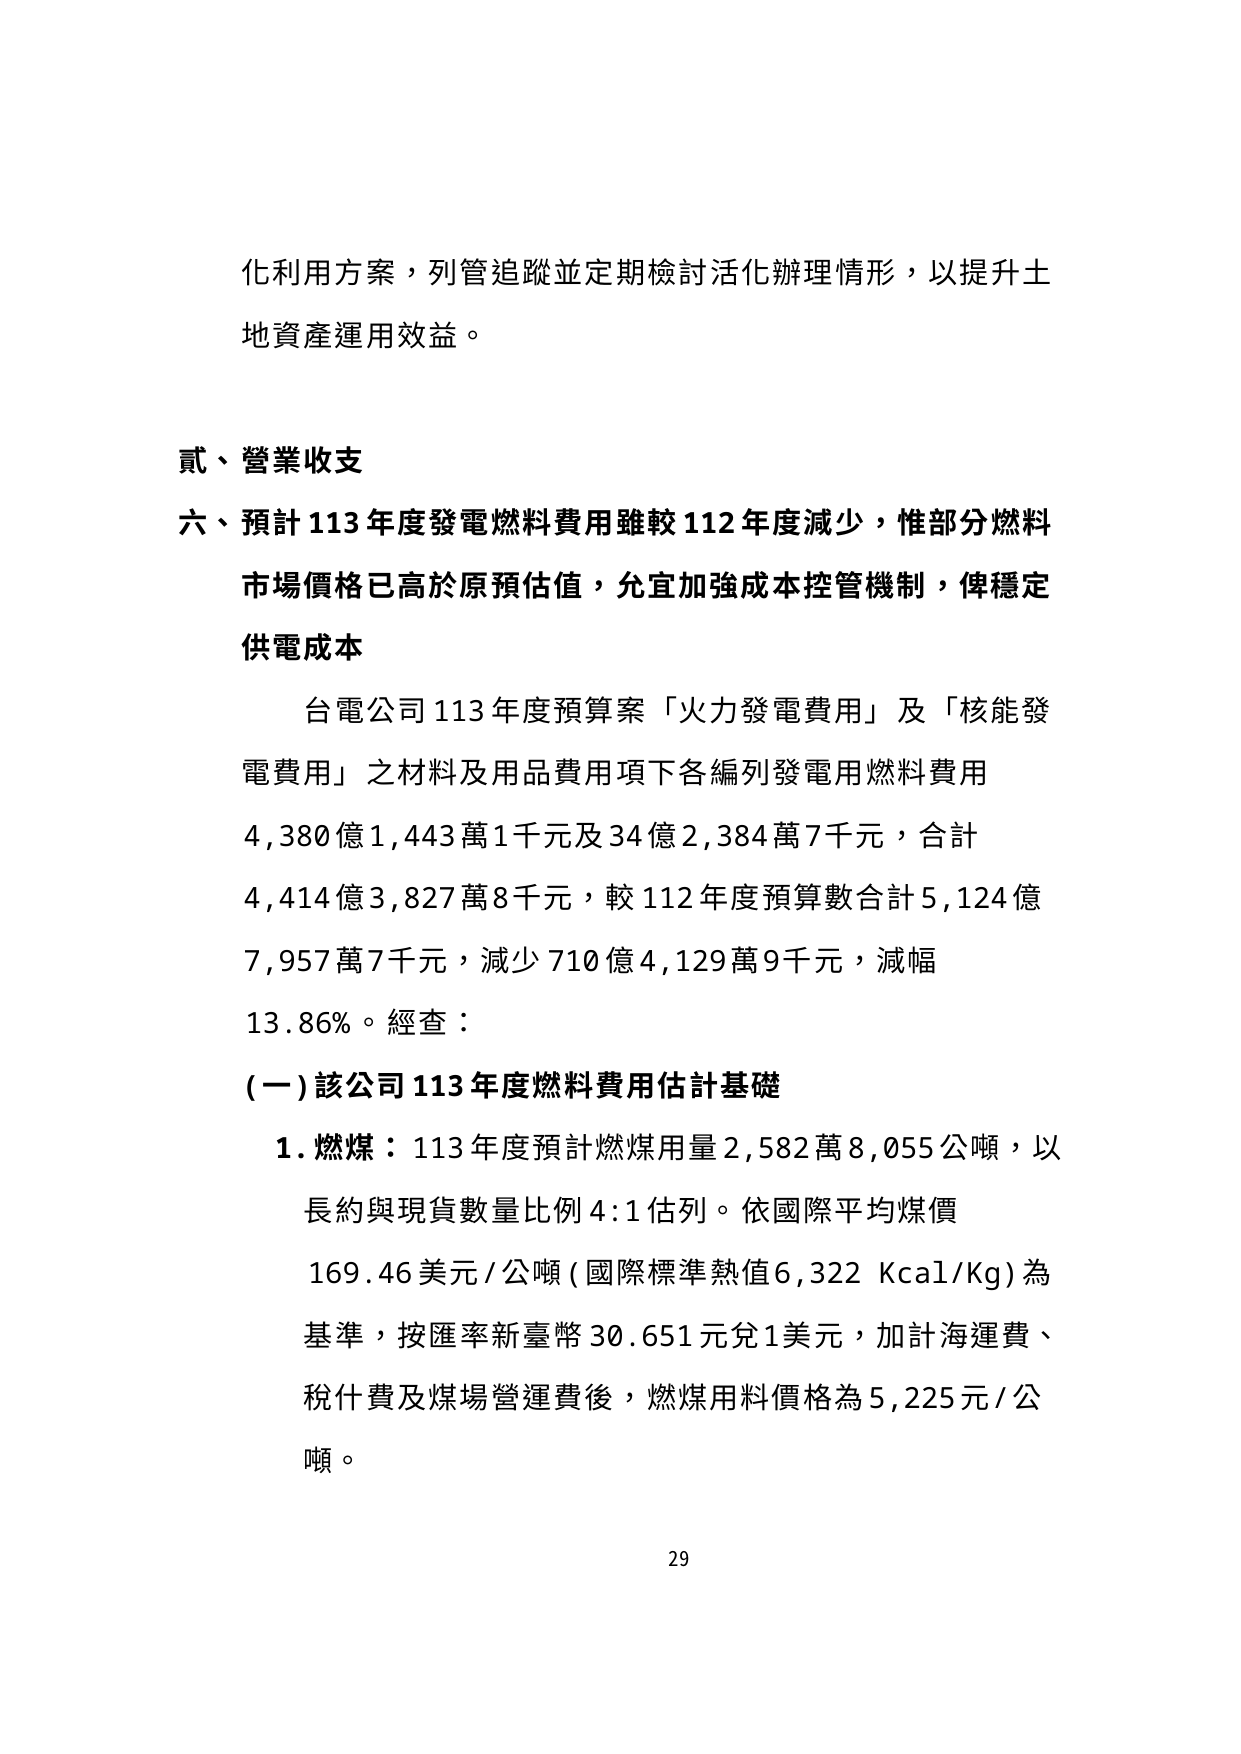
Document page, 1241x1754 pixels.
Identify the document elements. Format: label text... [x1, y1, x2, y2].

text (一)該公司113年度燃料費用估計基礎 [236, 1042, 1063, 1104]
text 貳、營業收支 [177, 417, 1063, 479]
text 1.燃煤：113年度預計燃煤用量2,582萬8,055公噸，以長約與現貨數量比例4:1估列。依國際平均煤價169.46美元/公噸(國際標準熱值6,322 Kcal/Kg)為基準，按匯率新臺幣30.651元兌1美元，加計海運費、稅什費及煤場營運費後，燃煤用料價格為5,225元/公噸。 [266, 1104, 1063, 1479]
text 六、預計113年度發電燃料費用雖較112年度減少，惟部分燃料市場價格已高於原預估值，允宜加強成本控管機制，俾穩定供電成本 [177, 479, 1063, 667]
text 化利用方案，列管追蹤並定期檢討活化辦理情形，以提升土地資產運用效益。 [236, 229, 1063, 354]
text 台電公司113年度預算案「火力發電費用」及「核能發電費用」之材料及用品費用項下各編列發電用燃料費用4,380億1,443萬1千元及34億2,384萬7千元，合計4,414億3,827萬8千元，較112年度預算數合計5,124億7,957萬7千元，減少710億4,129萬9千元，減幅13.86%。經查： [236, 667, 1063, 1042]
